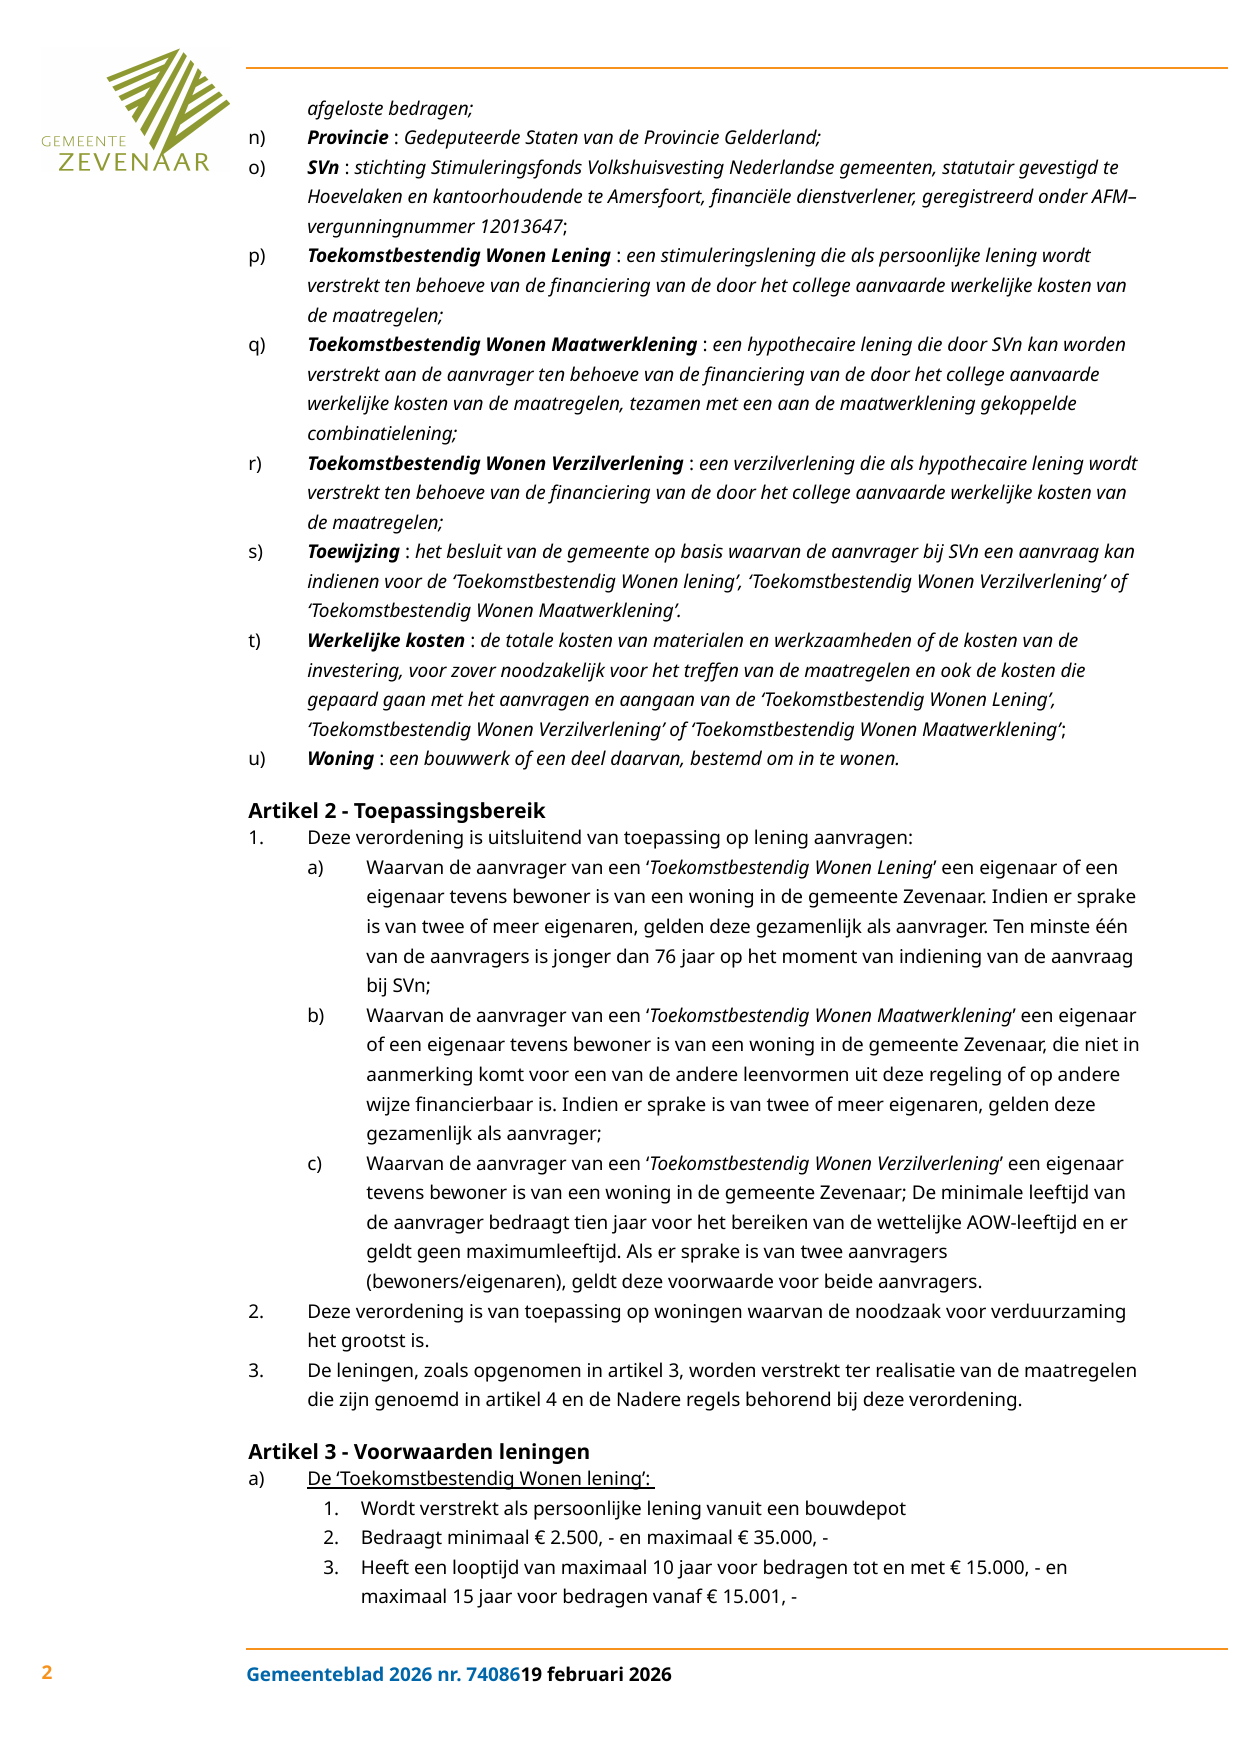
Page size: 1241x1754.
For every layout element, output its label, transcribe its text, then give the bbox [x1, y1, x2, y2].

list Toewijzing : het besluit van de gemeente op basis waarvan de aanvrager bij SVn een aanvraag kan indienen voor de ‘Toekomstbestendig Wonen lening’, ‘Toekomstbestendig Wonen Verzilverlening’ of ‘Toekomstbestendig Wonen Maatwerklening’. [248, 538, 1152, 623]
list Heeft een looptijd van maximaal 10 jaar voor bedragen tot en met € 15.000, - en maximaal 15 jaar voor bedragen vanaf € 15.001, - [323, 1554, 1152, 1609]
text Artikel 2 - Toepassingsbereik [248, 796, 1152, 824]
list Waarvan de aanvrager van een ‘Toekomstbestendig Wonen Lening’ een eigenaar of een eigenaar tevens bewoner is van een woning in de gemeente Zevenaar. Indien er sprake is van twee of meer eigenaren, gelden deze gezamenlijk als aanvrager. Ten minste één van de aanvragers is jonger dan 76 jaar op het moment van indiening van de aanvraag bij SVn; [307, 854, 1152, 998]
list Wordt verstrekt als persoonlijke lening vanuit een bouwdepot [323, 1495, 1152, 1521]
text Artikel 3 - Voorwaarden leningen [248, 1437, 1152, 1465]
list Waarvan de aanvrager van een ‘Toekomstbestendig Wonen Verzilverlening’ een eigenaar tevens bewoner is van een woning in de gemeente Zevenaar; De minimale leeftijd van de aanvrager bedraagt tien jaar voor het bereiken van de wettelijke AOW-leeftijd en er geldt geen maximumleeftijd. Als er sprake is van twee aanvragers (bewoners/eigenaren), geldt deze voorwaarde voor beide aanvragers. [307, 1150, 1152, 1294]
list De leningen, zoals opgenomen in artikel 3, worden verstrekt ter realisatie van de maatregelen die zijn genoemd in artikel 4 en de Nadere regels behorend bij deze verordening. [248, 1357, 1152, 1412]
list Bedraagt minimaal € 2.500, - en maximaal € 35.000, - [323, 1524, 1152, 1550]
list Waarvan de aanvrager van een ‘Toekomstbestendig Wonen Maatwerklening’ een eigenaar of een eigenaar tevens bewoner is van een woning in de gemeente Zevenaar, die niet in aanmerking komt voor een van de andere leenvormen uit deze regeling of op andere wijze financierbaar is. Indien er sprake is van twee of meer eigenaren, gelden deze gezamenlijk als aanvrager; [307, 1002, 1152, 1146]
list Deze verordening is uitsluitend van toepassing op lening aanvragen: [248, 824, 1152, 850]
list Werkelijke kosten : de totale kosten van materialen en werkzaamheden of de kosten van de investering, voor zover noodzakelijk voor het treffen van de maatregelen en ook de kosten die gepaard gaan met het aanvragen en aangaan van de ‘Toekomstbestendig Wonen Lening’, ‘Toekomstbestendig Wonen Verzilverlening’ of ‘Toekomstbestendig Wonen Maatwerklening’; [248, 627, 1152, 742]
list Toekomstbestendig Wonen Verzilverlening : een verzilverlening die als hypothecaire lening wordt verstrekt ten behoeve van de financiering van de door het college aanvaarde werkelijke kosten van de maatregelen; [248, 450, 1152, 535]
list De ‘Toekomstbestendig Wonen lening’: [248, 1465, 1152, 1491]
list Toekomstbestendig Wonen Lening : een stimuleringslening die als persoonlijke lening wordt verstrekt ten behoeve van de financiering van de door het college aanvaarde werkelijke kosten van de maatregelen; [248, 243, 1152, 328]
list afgeloste bedragen; [248, 95, 1152, 121]
list SVn : stichting Stimuleringsfonds Volkshuisvesting Nederlandse gemeenten, statutair gevestigd te Hoevelaken en kantoorhoudende te Amersfoort, financiële dienstverlener, geregistreerd onder AFM–vergunningnummer 12013647; [248, 154, 1152, 239]
list Woning : een bouwwerk of een deel daarvan, bestemd om in te wonen. [248, 746, 1152, 771]
list Toekomstbestendig Wonen Maatwerklening : een hypothecaire lening die door SVn kan worden verstrekt aan de aanvrager ten behoeve van de financiering van de door het college aanvaarde werkelijke kosten van de maatregelen, tezamen met een aan de maatwerklening gekoppelde combinatielening; [248, 331, 1152, 446]
picture [41, 47, 231, 172]
list Deze verordening is van toepassing op woningen waarvan de noodzaak voor verduurzaming het grootst is. [248, 1298, 1152, 1353]
list Provincie : Gedeputeerde Staten van de Provincie Gelderland; [248, 124, 1152, 150]
